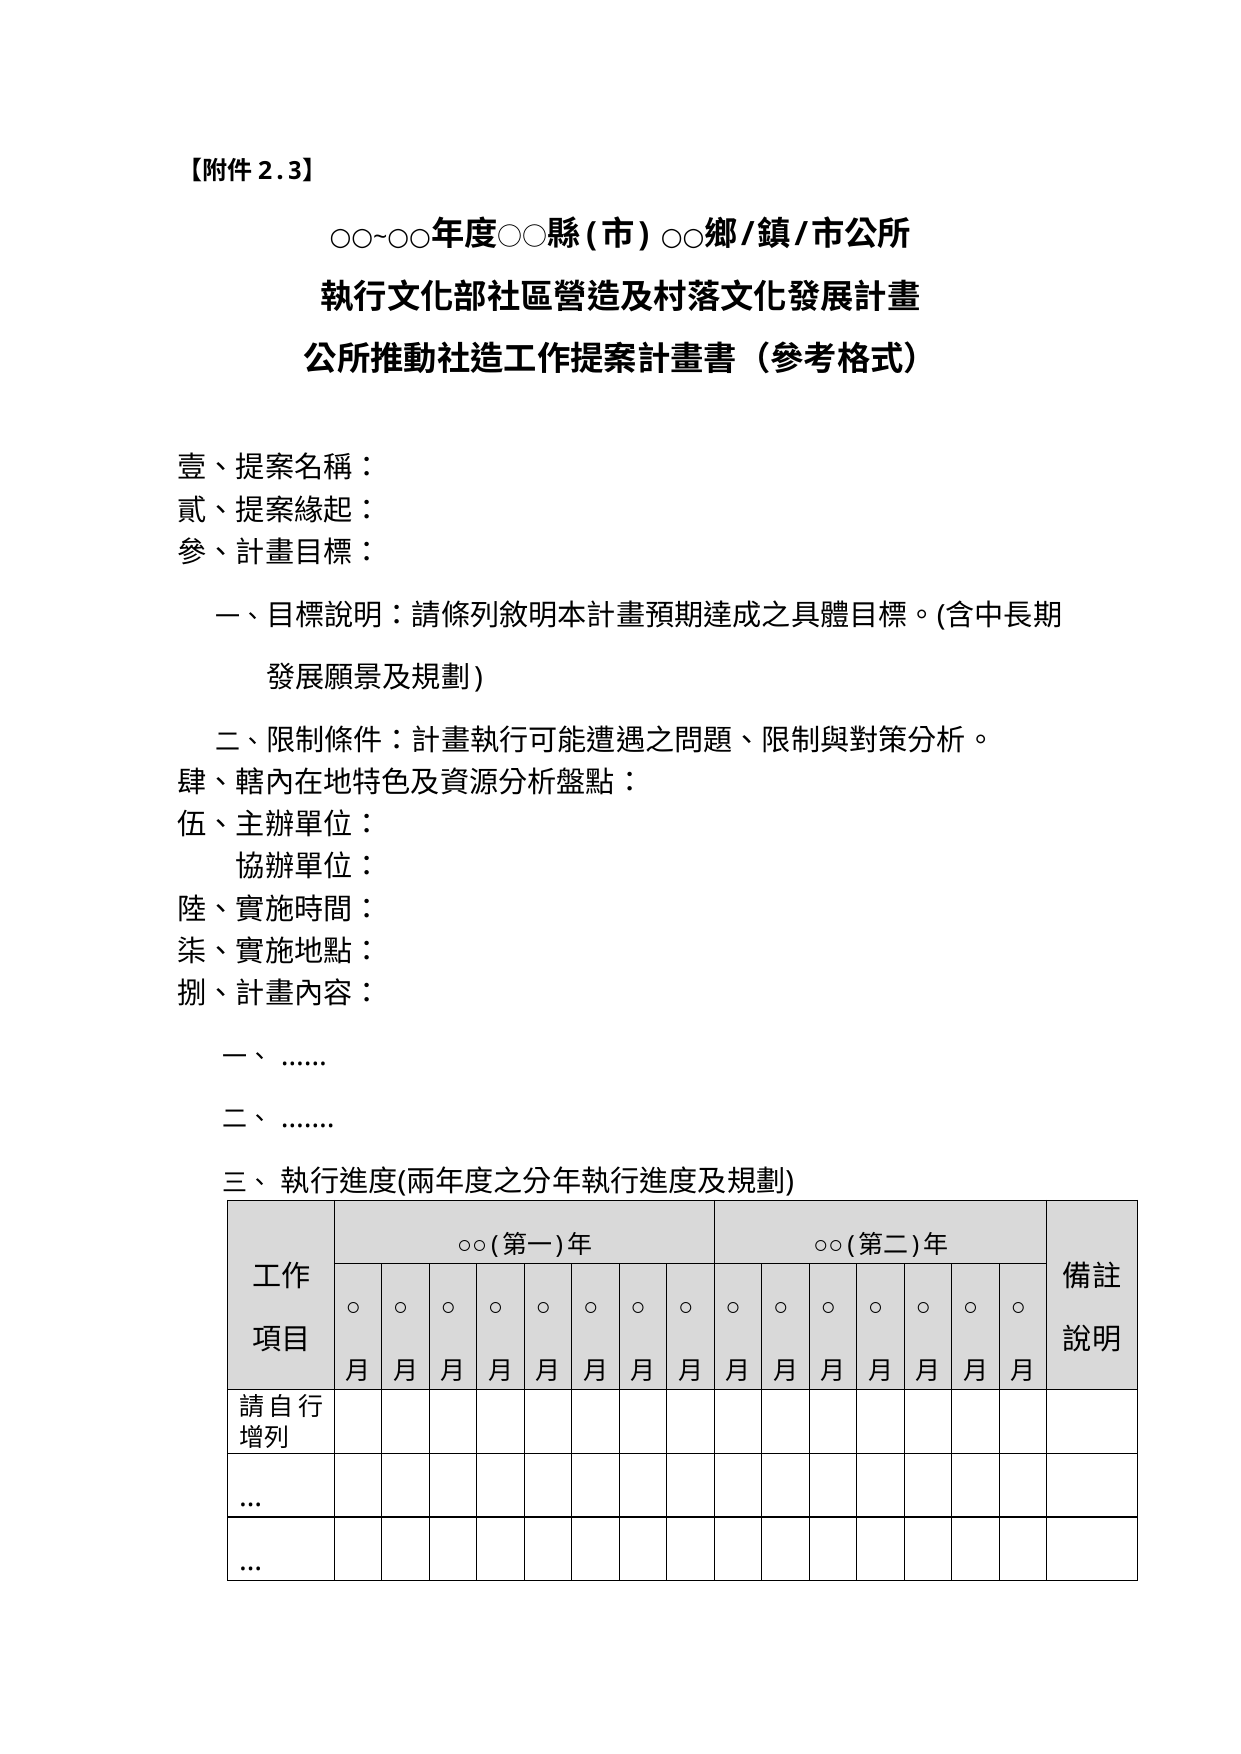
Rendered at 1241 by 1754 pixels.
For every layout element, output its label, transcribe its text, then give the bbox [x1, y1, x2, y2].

table_cell ○月 [952, 1264, 999, 1389]
table_cell [620, 1518, 666, 1580]
text 貳、提案緣起： [177, 486, 1063, 529]
text 執行文化部社區營造及村落文化發展計畫 [177, 252, 1063, 314]
table_cell [762, 1390, 809, 1453]
list 目標說明：請條列敘明本計畫預期達成之具體目標。(含中長期發展願景及規劃) [216, 571, 1063, 696]
text 壹、提案名稱： [177, 444, 1063, 486]
text 肆、轄內在地特色及資源分析盤點： [177, 758, 1063, 801]
text 公所推動社造工作提案計畫書（參考格式） [177, 314, 1063, 377]
table_cell [1000, 1454, 1046, 1516]
table_cell [952, 1518, 999, 1580]
table_cell [905, 1454, 951, 1516]
text 陸、實施時間： [177, 885, 1063, 928]
table_cell ○月 [715, 1264, 761, 1389]
table_cell [382, 1390, 429, 1453]
table_cell ○月 [857, 1264, 904, 1389]
table_header 工作項目 [228, 1201, 334, 1389]
table_cell ○月 [525, 1264, 571, 1389]
table_cell [382, 1454, 429, 1516]
table_cell [572, 1390, 619, 1453]
table_cell [905, 1518, 951, 1580]
table_cell [620, 1454, 666, 1516]
text 捌、計畫內容： [177, 970, 1063, 1012]
table_cell [810, 1518, 856, 1580]
table_cell ○月 [1000, 1264, 1046, 1389]
table_cell [857, 1518, 904, 1580]
table_cell [762, 1518, 809, 1580]
list 執行進度(兩年度之分年執行進度及規劃) [222, 1137, 1063, 1200]
table_cell ○月 [382, 1264, 429, 1389]
text 參、計畫目標： [177, 529, 1063, 571]
table_header 備註說明 [1047, 1201, 1137, 1389]
table_cell [810, 1390, 856, 1453]
table_cell [952, 1454, 999, 1516]
table_cell ○月 [905, 1264, 951, 1389]
table_cell ○月 [335, 1264, 381, 1389]
table_cell [810, 1454, 856, 1516]
table_cell [430, 1390, 476, 1453]
table_cell [1000, 1518, 1046, 1580]
table_cell [572, 1454, 619, 1516]
table_cell ○月 [762, 1264, 809, 1389]
text 協辦單位： [177, 843, 1063, 885]
text 【附件2.3】 [177, 127, 1063, 189]
text 伍、主辦單位： [177, 801, 1063, 843]
table_cell [525, 1518, 571, 1580]
table_cell … [228, 1454, 334, 1516]
table_cell [477, 1390, 524, 1453]
table_header ○○(第一)年 [335, 1201, 714, 1263]
list …… [222, 1012, 1063, 1075]
table_cell [335, 1518, 381, 1580]
table_cell ○月 [620, 1264, 666, 1389]
text ○○~○○年度○○縣(市) ○○鄉/鎮/市公所 [177, 189, 1063, 252]
table_cell … [228, 1518, 334, 1580]
table_cell [1047, 1390, 1137, 1453]
text 柒、實施地點： [177, 928, 1063, 970]
table_cell [1000, 1390, 1046, 1453]
table_cell [857, 1454, 904, 1516]
table_cell [715, 1454, 761, 1516]
table_cell [667, 1390, 714, 1453]
table_cell [667, 1518, 714, 1580]
table_cell [525, 1454, 571, 1516]
table_cell [335, 1390, 381, 1453]
table_cell [715, 1518, 761, 1580]
table_cell [430, 1518, 476, 1580]
table_cell [477, 1518, 524, 1580]
table_cell ○月 [572, 1264, 619, 1389]
table_cell [952, 1390, 999, 1453]
list 限制條件：計畫執行可能遭遇之問題、限制與對策分析。 [216, 696, 1063, 758]
list ……. [222, 1075, 1063, 1137]
table_cell ○月 [477, 1264, 524, 1389]
table_cell [1047, 1518, 1137, 1580]
table_cell 請自行增列 [228, 1390, 334, 1453]
table_cell ○月 [430, 1264, 476, 1389]
table_cell ○月 [810, 1264, 856, 1389]
table_cell [477, 1454, 524, 1516]
table_cell ○月 [667, 1264, 714, 1389]
table_cell [857, 1390, 904, 1453]
table_cell [667, 1454, 714, 1516]
table_cell [382, 1518, 429, 1580]
table_cell [335, 1454, 381, 1516]
table_cell [905, 1390, 951, 1453]
table_cell [1047, 1454, 1137, 1516]
table_cell [620, 1390, 666, 1453]
table_cell [715, 1390, 761, 1453]
table_header ○○(第二)年 [715, 1201, 1046, 1263]
table_cell [572, 1518, 619, 1580]
table_cell [430, 1454, 476, 1516]
table_cell [762, 1454, 809, 1516]
table_cell [525, 1390, 571, 1453]
